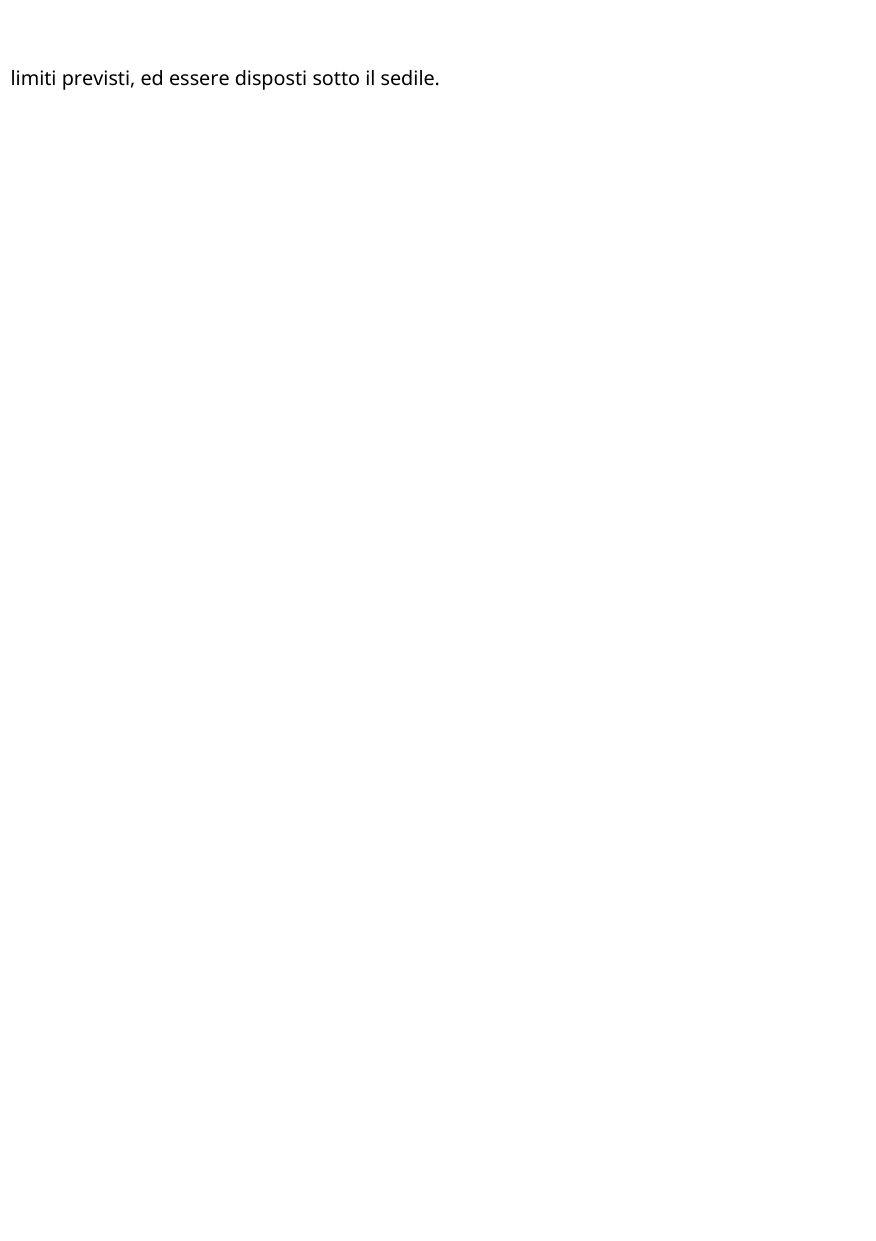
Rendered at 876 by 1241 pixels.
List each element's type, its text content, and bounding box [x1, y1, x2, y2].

list limiti previsti, ed essere disposti sotto il sedile. [10, 64, 803, 92]
